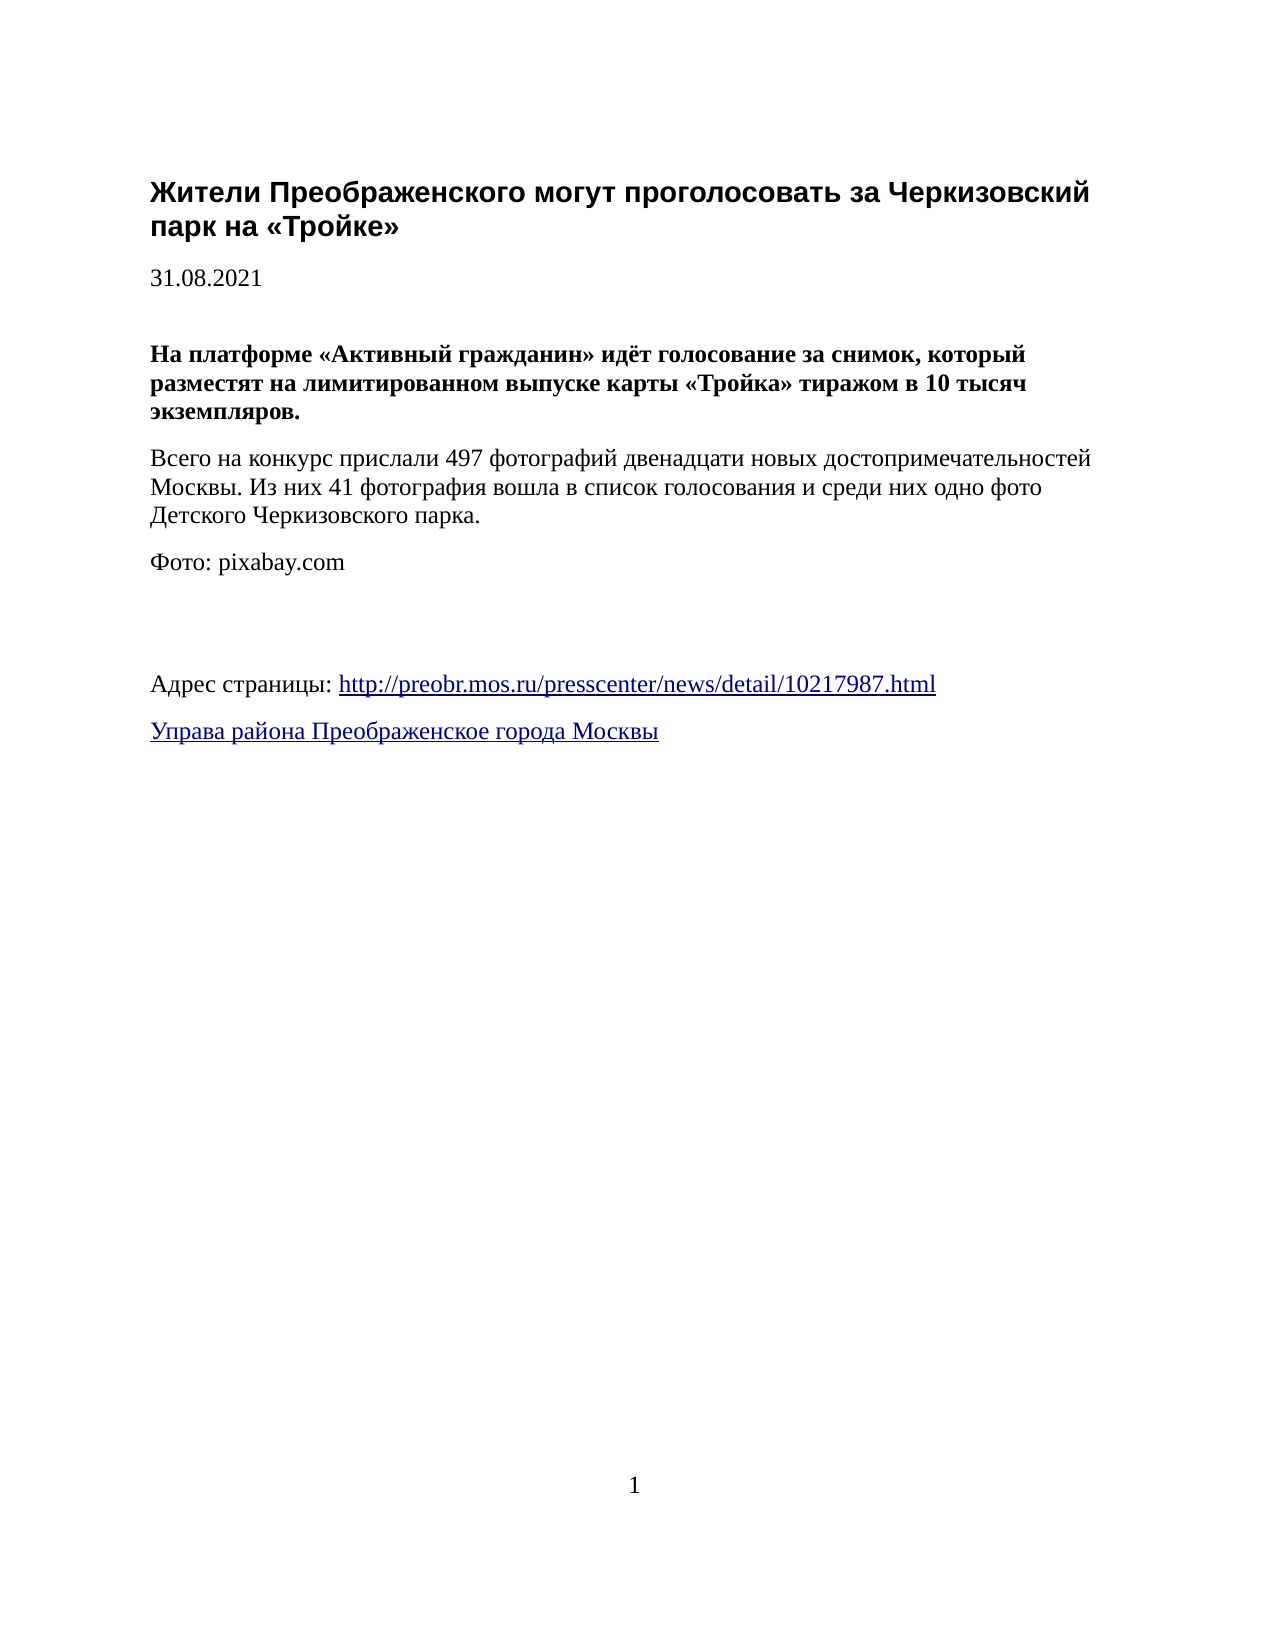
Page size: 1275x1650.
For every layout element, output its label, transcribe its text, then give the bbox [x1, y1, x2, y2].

text Управа района Преображенское города Москвы [150, 716, 1125, 745]
subtitle Жители Преображенского могут проголосовать за Черкизовский парк на «Тройке» [150, 175, 1125, 242]
text Фото: pixabay.com [150, 547, 1125, 576]
text Всего на конкурс прислали 497 фотографий двенадцати новых достопримечательностей Москвы. Из них 41 фотография вошла в список голосования и среди них одно фото Детского Черкизовского парка. [150, 443, 1125, 529]
text На платформе «Активный гражданин» идёт голосование за снимок, который разместят на лимитированном выпуске карты «Тройка» тиражом в 10 тысяч экземпляров. [150, 310, 1125, 425]
text Адрес страницы: http://preobr.mos.ru/presscenter/news/detail/10217987.html [150, 669, 1125, 698]
text 31.08.2021 [150, 263, 1125, 292]
